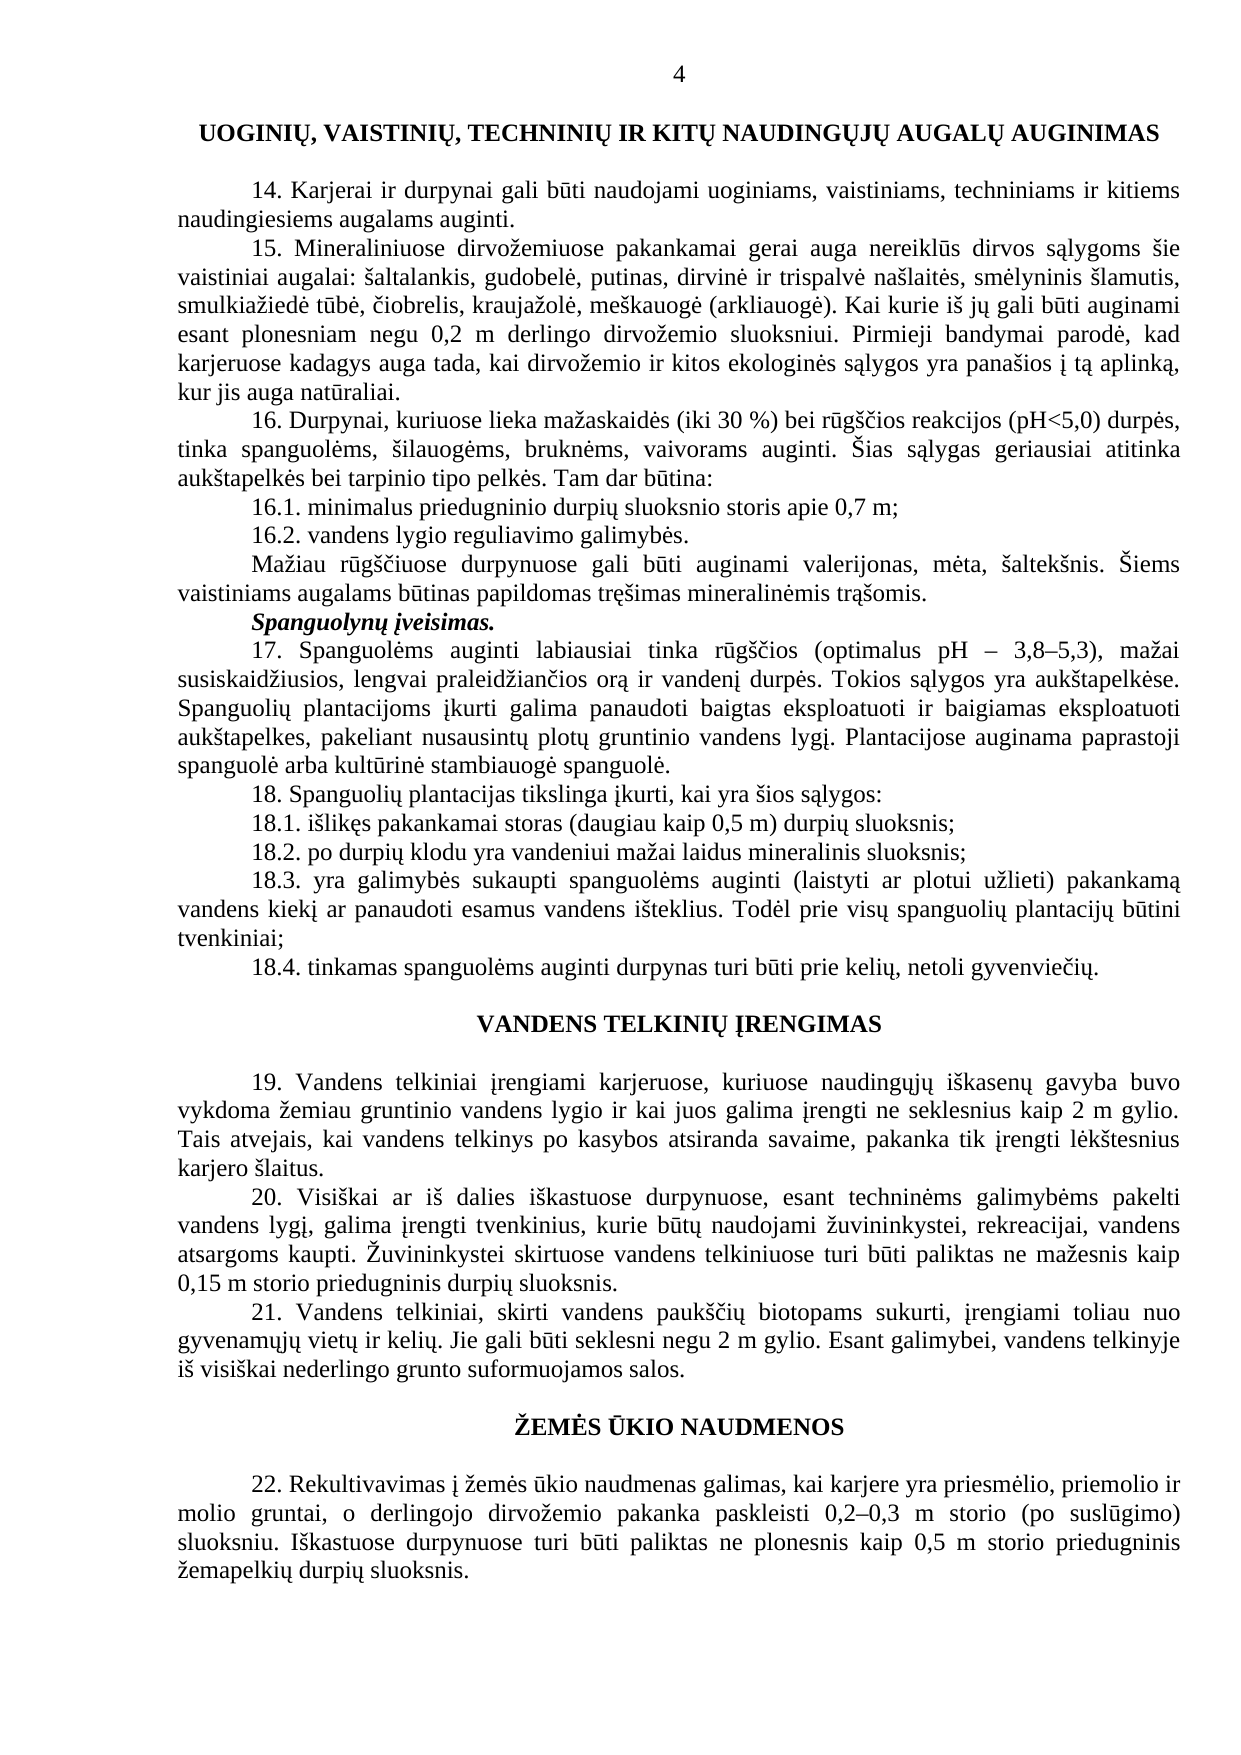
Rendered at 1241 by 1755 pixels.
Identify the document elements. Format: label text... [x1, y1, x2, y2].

text 18.4. tinkamas spanguolėms auginti durpynas turi būti prie kelių, netoli gyvenviečių. [177, 952, 1181, 981]
text 18. Spanguolių plantacijas tikslinga įkurti, kai yra šios sąlygos: [177, 779, 1181, 808]
text 20. Visiškai ar iš dalies iškastuose durpynuose, esant techninėms galimybėms pakelti vandens lygį, galima įrengti tvenkinius, kurie būtų naudojami žuvininkystei, rekreacijai, vandens atsargoms kaupti. Žuvininkystei skirtuose vandens telkiniuose turi būti paliktas ne mažesnis kaip 0,15 m storio priedugninis durpių sluoksnis. [177, 1182, 1181, 1297]
text 16.2. vandens lygio reguliavimo galimybės. [177, 521, 1181, 549]
text 17. Spanguolėms auginti labiausiai tinka rūgščios (optimalus pH – 3,8–5,3), mažai susiskaidžiusios, lengvai praleidžiančios orą ir vandenį durpės. Tokios sąlygos yra aukštapelkėse. Spanguolių plantacijoms įkurti galima panaudoti baigtas eksploatuoti ir baigiamas eksploatuoti aukštapelkes, pakeliant nusausintų plotų gruntinio vandens lygį. Plantacijose auginama paprastoji spanguolė arba kultūrinė stambiauogė spanguolė. [177, 636, 1181, 779]
text Vandens telkinių įrengimas [177, 1009, 1181, 1038]
text 21. Vandens telkiniai, skirti vandens paukščių biotopams sukurti, įrengiami toliau nuo gyvenamųjų vietų ir kelių. Jie gali būti seklesni negu 2 m gylio. Esant galimybei, vandens telkinyje iš visiškai nederlingo grunto suformuojamos salos. [177, 1297, 1181, 1383]
text 18.3. yra galimybės sukaupti spanguolėms auginti (laistyti ar plotui užlieti) pakankamą vandens kiekį ar panaudoti esamus vandens išteklius. Todėl prie visų spanguolių plantacijų būtini tvenkiniai; [177, 866, 1181, 952]
text Spanguolynų įveisimas. [177, 607, 1181, 636]
text Žemės ūkio naudmenos [177, 1412, 1181, 1441]
text 14. Karjerai ir durpynai gali būti naudojami uoginiams, vaistiniams, techniniams ir kitiems naudingiesiems augalams auginti. [177, 176, 1181, 233]
text Mažiau rūgščiuose durpynuose gali būti auginami valerijonas, mėta, šaltekšnis. Šiems vaistiniams augalams būtinas papildomas tręšimas mineralinėmis trąšomis. [177, 549, 1181, 607]
text 18.1. išlikęs pakankamai storas (daugiau kaip 0,5 m) durpių sluoksnis; [177, 808, 1181, 837]
text 16. Durpynai, kuriuose lieka mažaskaidės (iki 30 %) bei rūgščios reakcijos (pH<5,0) durpės, tinka spanguolėms, šilauogėms, bruknėms, vaivorams auginti. Šias sąlygas geriausiai atitinka aukštapelkės bei tarpinio tipo pelkės. Tam dar būtina: [177, 406, 1181, 492]
text 18.2. po durpių klodu yra vandeniui mažai laidus mineralinis sluoksnis; [177, 837, 1181, 866]
text 16.1. minimalus priedugninio durpių sluoksnio storis apie 0,7 m; [177, 492, 1181, 521]
text 15. Mineraliniuose dirvožemiuose pakankamai gerai auga nereiklūs dirvos sąlygoms šie vaistiniai augalai: šaltalankis, gudobelė, putinas, dirvinė ir trispalvė našlaitės, smėlyninis šlamutis, smulkiažiedė tūbė, čiobrelis, kraujažolė, meškauogė (arkliauogė). Kai kurie iš jų gali būti auginami esant plonesniam negu 0,2 m derlingo dirvožemio sluoksniui. Pirmieji bandymai parodė, kad karjeruose kadagys auga tada, kai dirvožemio ir kitos ekologinės sąlygos yra panašios į tą aplinką, kur jis auga natūraliai. [177, 233, 1181, 406]
text 19. Vandens telkiniai įrengiami karjeruose, kuriuose naudingųjų iškasenų gavyba buvo vykdoma žemiau gruntinio vandens lygio ir kai juos galima įrengti ne seklesnius kaip 2 m gylio. Tais atvejais, kai vandens telkinys po kasybos atsiranda savaime, pakanka tik įrengti lėkštesnius karjero šlaitus. [177, 1067, 1181, 1182]
text 22. Rekultivavimas į žemės ūkio naudmenas galimas, kai karjere yra priesmėlio, priemolio ir molio gruntai, o derlingojo dirvožemio pakanka paskleisti 0,2–0,3 m storio (po suslūgimo) sluoksniu. Iškastuose durpynuose turi būti paliktas ne plonesnis kaip 0,5 m storio priedugninis žemapelkių durpių sluoksnis. [177, 1469, 1181, 1584]
text Uoginių, vaistinių, techninių ir kitų naudingųjų augalų auginimas [177, 118, 1181, 147]
